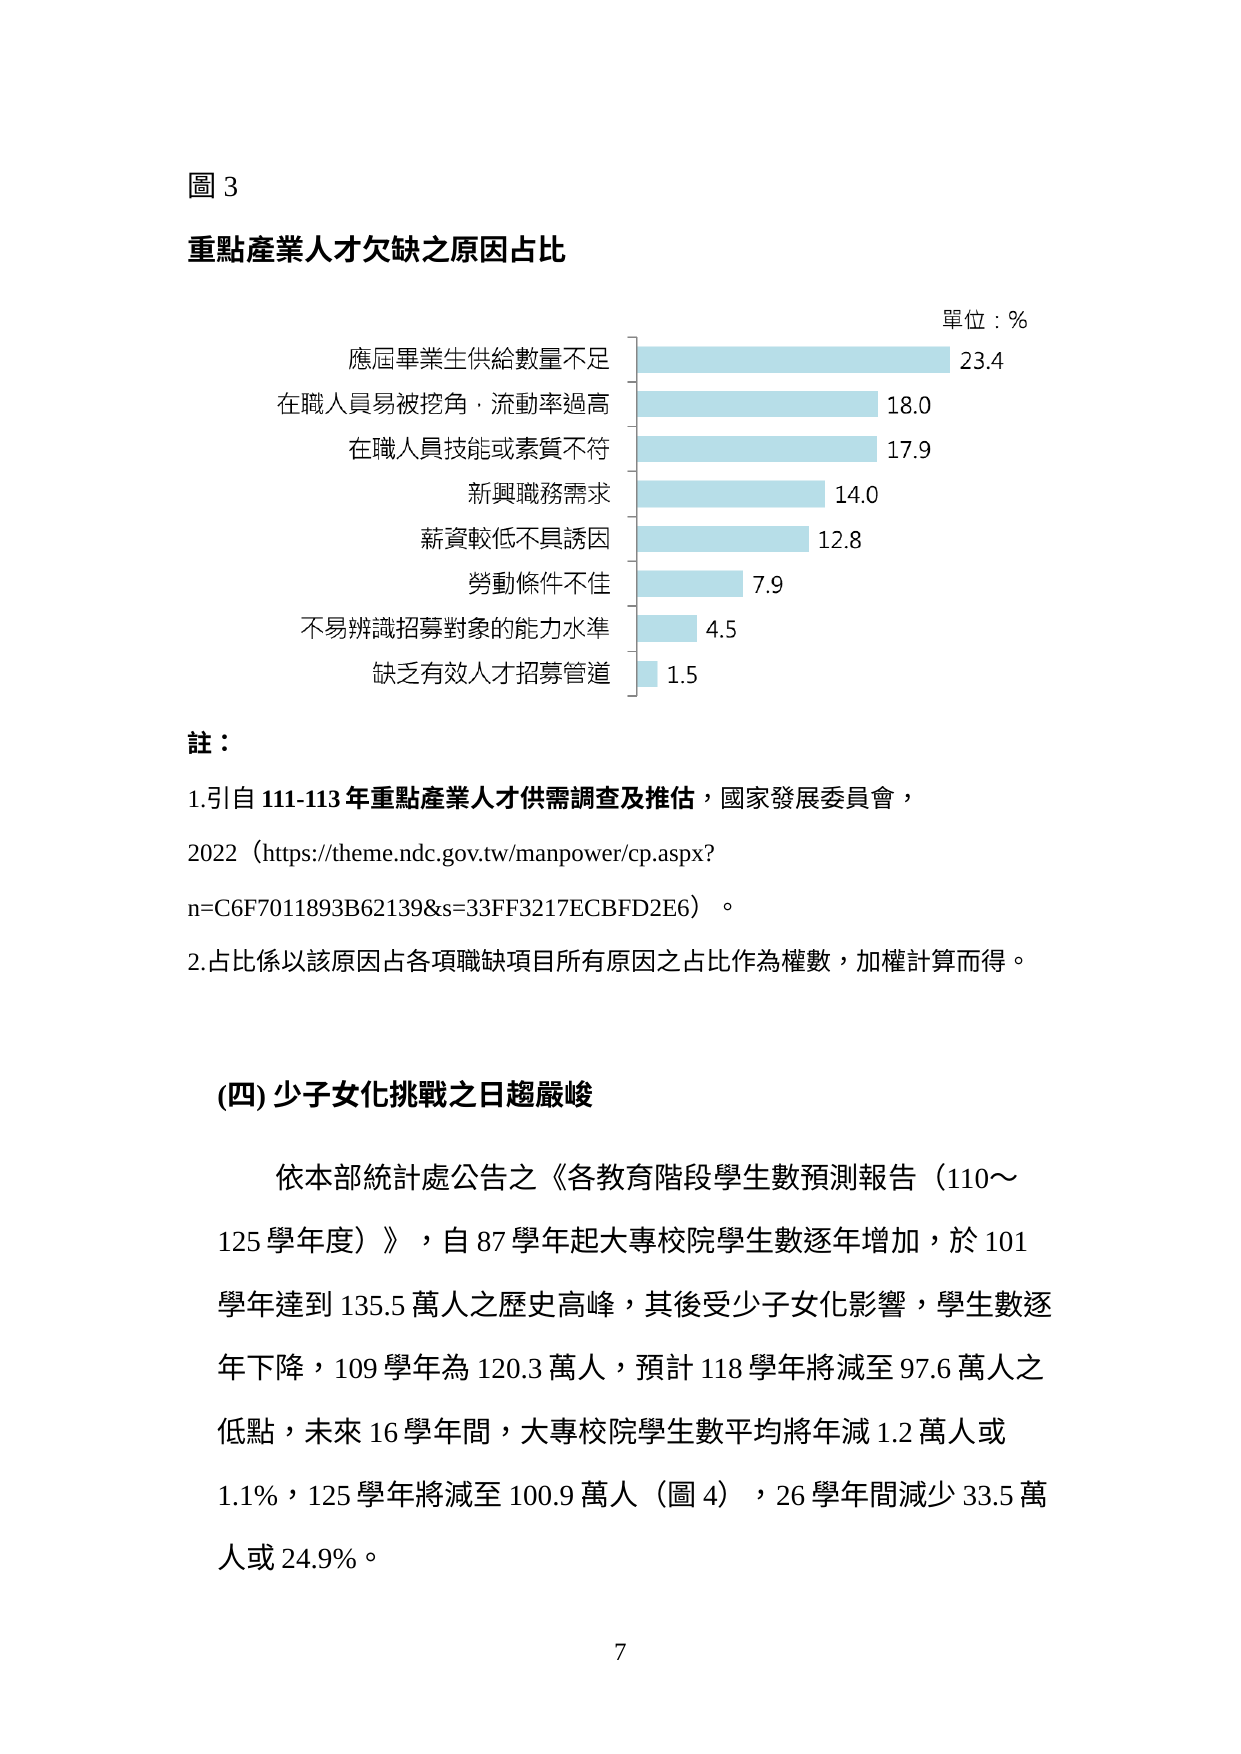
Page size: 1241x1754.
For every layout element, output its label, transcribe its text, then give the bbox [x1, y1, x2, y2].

text 註： [187, 724, 1053, 760]
text 1.引自111-113年重點產業人才供需調查及推估，國家發展委員會，2022（https://theme.ndc.gov.tw/manpower/cp.aspx?n=C6F7011893B62139&s=33FF3217ECBFD2E6）。 [187, 778, 1053, 923]
text 依本部統計處公告之《各教育階段學生數預測報告（110～125學年度）》，自87學年起大專校院學生數逐年增加，於101學年達到135.5萬人之歷史高峰，其後受少子女化影響，學生數逐年下降，109學年為120.3萬人，預計118學年將減至97.6萬人之低點，未來16學年間，大專校院學生數平均將年減1.2萬人或1.1%，125學年將減至100.9萬人（圖 4），26學年間減少33.5萬人或24.9%。 [217, 1154, 1053, 1577]
picture [266, 309, 1033, 708]
text 圖 3 重點產業人才欠缺之原因占比 [187, 163, 1053, 268]
subtitle 少子女化挑戰之日趨嚴峻 [217, 1071, 1053, 1113]
text 2.占比係以該原因占各項職缺項目所有原因之占比作為權數，加權計算而得。 [187, 941, 1053, 978]
